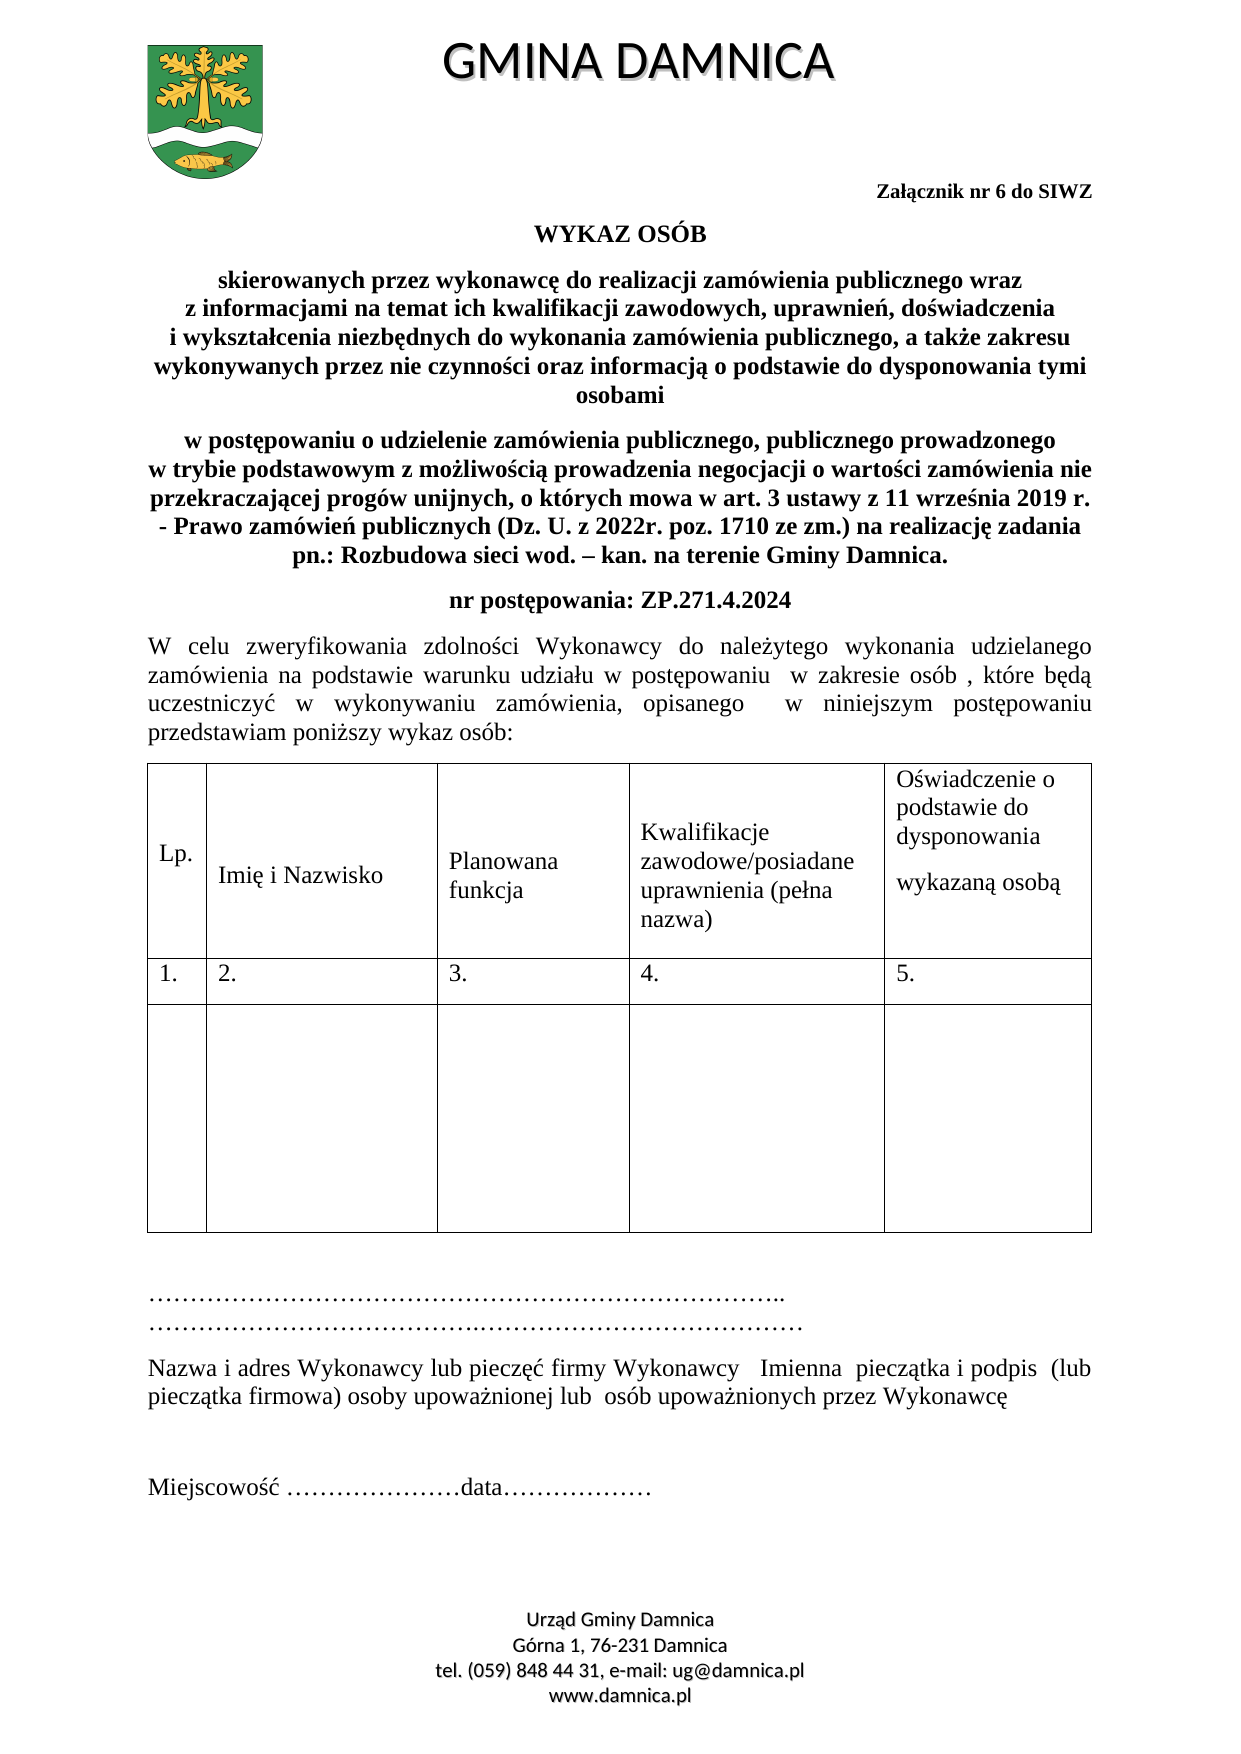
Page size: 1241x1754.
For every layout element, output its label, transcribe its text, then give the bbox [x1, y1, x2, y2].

text nr postępowania: ZP.271.4.2024 [148, 586, 1093, 614]
text W celu zweryfikowania zdolności Wykonawcy do należytego wykonania udzielanego zamówienia na podstawie warunku udziału w postępowaniu w zakresie osób , które będą uczestniczyć w wykonywaniu zamówienia, opisanego w niniejszym postępowaniu przedstawiam poniższy wykaz osób: [148, 631, 1093, 746]
table_cell 4. [630, 959, 884, 1004]
table_cell 1. [148, 959, 206, 1004]
table_cell 5. [885, 959, 1091, 1004]
table_cell [630, 1005, 884, 1232]
text skierowanych przez wykonawcę do realizacji zamówienia publicznego wraz z informacjami na temat ich kwalifikacji zawodowych, uprawnień, doświadczenia i wykształcenia niezbędnych do wykonania zamówienia publicznego, a także zakresu wykonywanych przez nie czynności oraz informacją o podstawie do dysponowania tymi osobami [148, 265, 1093, 408]
table_cell 3. [438, 959, 629, 1004]
table_cell 2. [207, 959, 437, 1004]
text Miejscowość …………………data……………… [148, 1472, 1093, 1501]
table_cell [438, 1005, 629, 1232]
text Nazwa i adres Wykonawcy lub pieczęć firmy Wykonawcy Imienna pieczątka i podpis (lub pieczątka firmowa) osoby upoważnionej lub osób upoważnionych przez Wykonawcę [148, 1353, 1093, 1410]
text w postępowaniu o udzielenie zamówienia publicznego, publicznego prowadzonego w trybie podstawowym z możliwością prowadzenia negocjacji o wartości zamówienia nie przekraczającej progów unijnych, o których mowa w art. 3 ustawy z 11 września 2019 r. - Prawo zamówień publicznych (Dz. U. z 2022r. poz. 1710 ze zm.) na realizację zadania pn.: Rozbudowa sieci wod. – kan. na terenie Gminy Damnica. [148, 425, 1093, 569]
text WYKAZ OSÓB [148, 219, 1093, 248]
table_cell [885, 1005, 1091, 1232]
text Załącznik nr 6 do SIWZ [148, 178, 1093, 203]
table_header Lp. [148, 764, 206, 957]
table_header Oświadczenie o podstawie do dysponowania wykazaną osobą [885, 764, 1091, 957]
table_cell [207, 1005, 437, 1232]
table_cell [148, 1005, 206, 1232]
text ………………………………………………………………….. ………………………………….………………………………… [148, 1278, 1093, 1336]
table_header Planowana funkcja [438, 764, 629, 957]
table_header Kwalifikacje zawodowe/posiadane uprawnienia (pełna nazwa) [630, 764, 884, 957]
table_header Imię i Nazwisko [207, 764, 437, 957]
